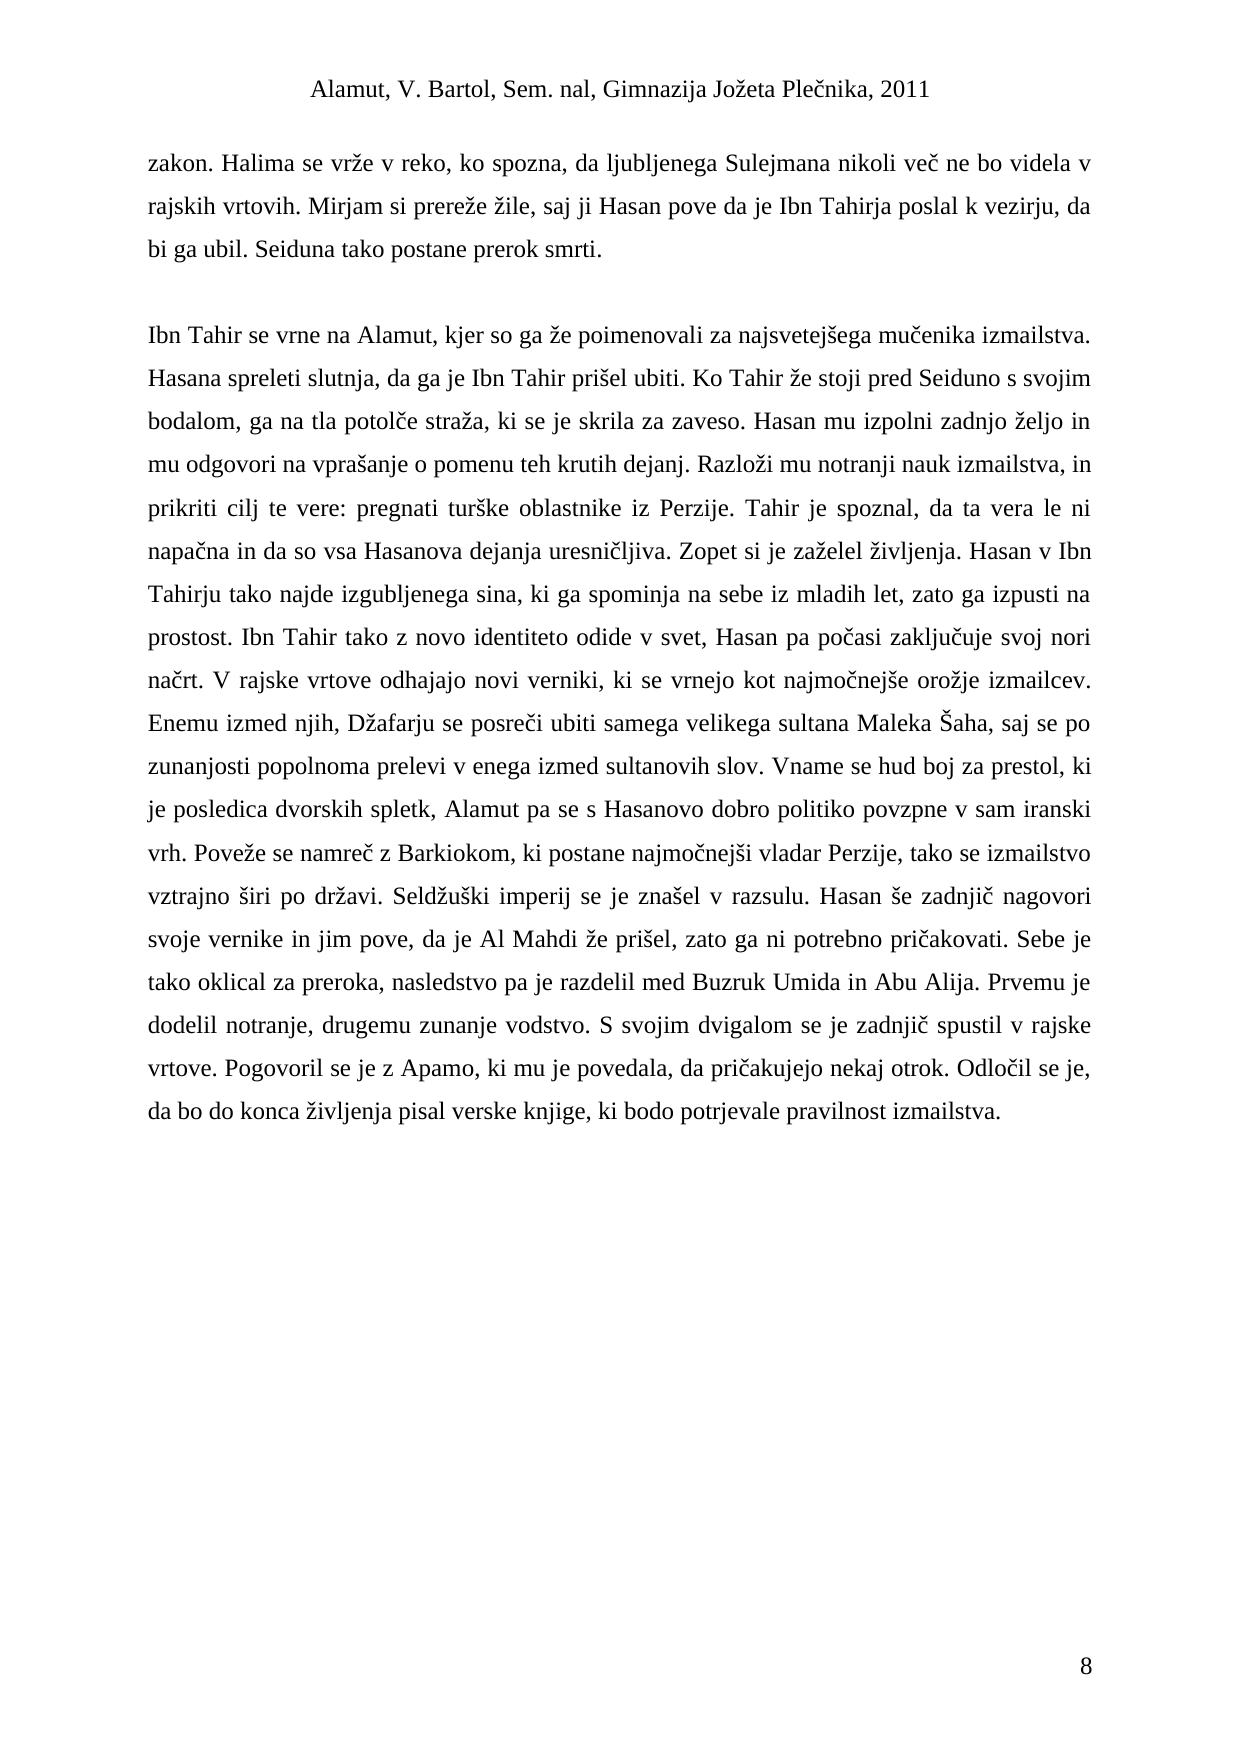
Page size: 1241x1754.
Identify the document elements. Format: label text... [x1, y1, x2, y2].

text zakon. Halima se vrže v reko, ko spozna, da ljubljenega Sulejmana nikoli več ne bo videla v rajskih vrtovih. Mirjam si prereže žile, saj ji Hasan pove da je Ibn Tahirja poslal k vezirju, da bi ga ubil. Seiduna tako postane prerok smrti. [148, 148, 1092, 263]
text Ibn Tahir se vrne na Alamut, kjer so ga že poimenovali za najsvetejšega mučenika izmailstva. Hasana spreleti slutnja, da ga je Ibn Tahir prišel ubiti. Ko Tahir že stoji pred Seiduno s svojim bodalom, ga na tla potolče straža, ki se je skrila za zaveso. Hasan mu izpolni zadnjo željo in mu odgovori na vprašanje o pomenu teh krutih dejanj. Razloži mu notranji nauk izmailstva, in prikriti cilj te vere: pregnati turške oblastnike iz Perzije. Tahir je spoznal, da ta vera le ni napačna in da so vsa Hasanova dejanja uresničljiva. Zopet si je zaželel življenja. Hasan v Ibn Tahirju tako najde izgubljenega sina, ki ga spominja na sebe iz mladih let, zato ga izpusti na prostost. Ibn Tahir tako z novo identiteto odide v svet, Hasan pa počasi zaključuje svoj nori načrt. V rajske vrtove odhajajo novi verniki, ki se vrnejo kot najmočnejše orožje izmailcev. Enemu izmed njih, Džafarju se posreči ubiti samega velikega sultana Maleka Šaha, saj se po zunanjosti popolnoma prelevi v enega izmed sultanovih slov. Vname se hud boj za prestol, ki je posledica dvorskih spletk, Alamut pa se s Hasanovo dobro politiko povzpne v sam iranski vrh. Poveže se namreč z Barkiokom, ki postane najmočnejši vladar Perzije, tako se izmailstvo vztrajno širi po državi. Seldžuški imperij se je znašel v razsulu. Hasan še zadnjič nagovori svoje vernike in jim pove, da je Al Mahdi že prišel, zato ga ni potrebno pričakovati. Sebe je tako oklical za preroka, nasledstvo pa je razdelil med Buzruk Umida in Abu Alija. Prvemu je dodelil notranje, drugemu zunanje vodstvo. S svojim dvigalom se je zadnjič spustil v rajske vrtove. Pogovoril se je z Apamo, ki mu je povedala, da pričakujejo nekaj otrok. Odločil se je, da bo do konca življenja pisal verske knjige, ki bodo potrjevale pravilnost izmailstva. [148, 320, 1092, 1125]
